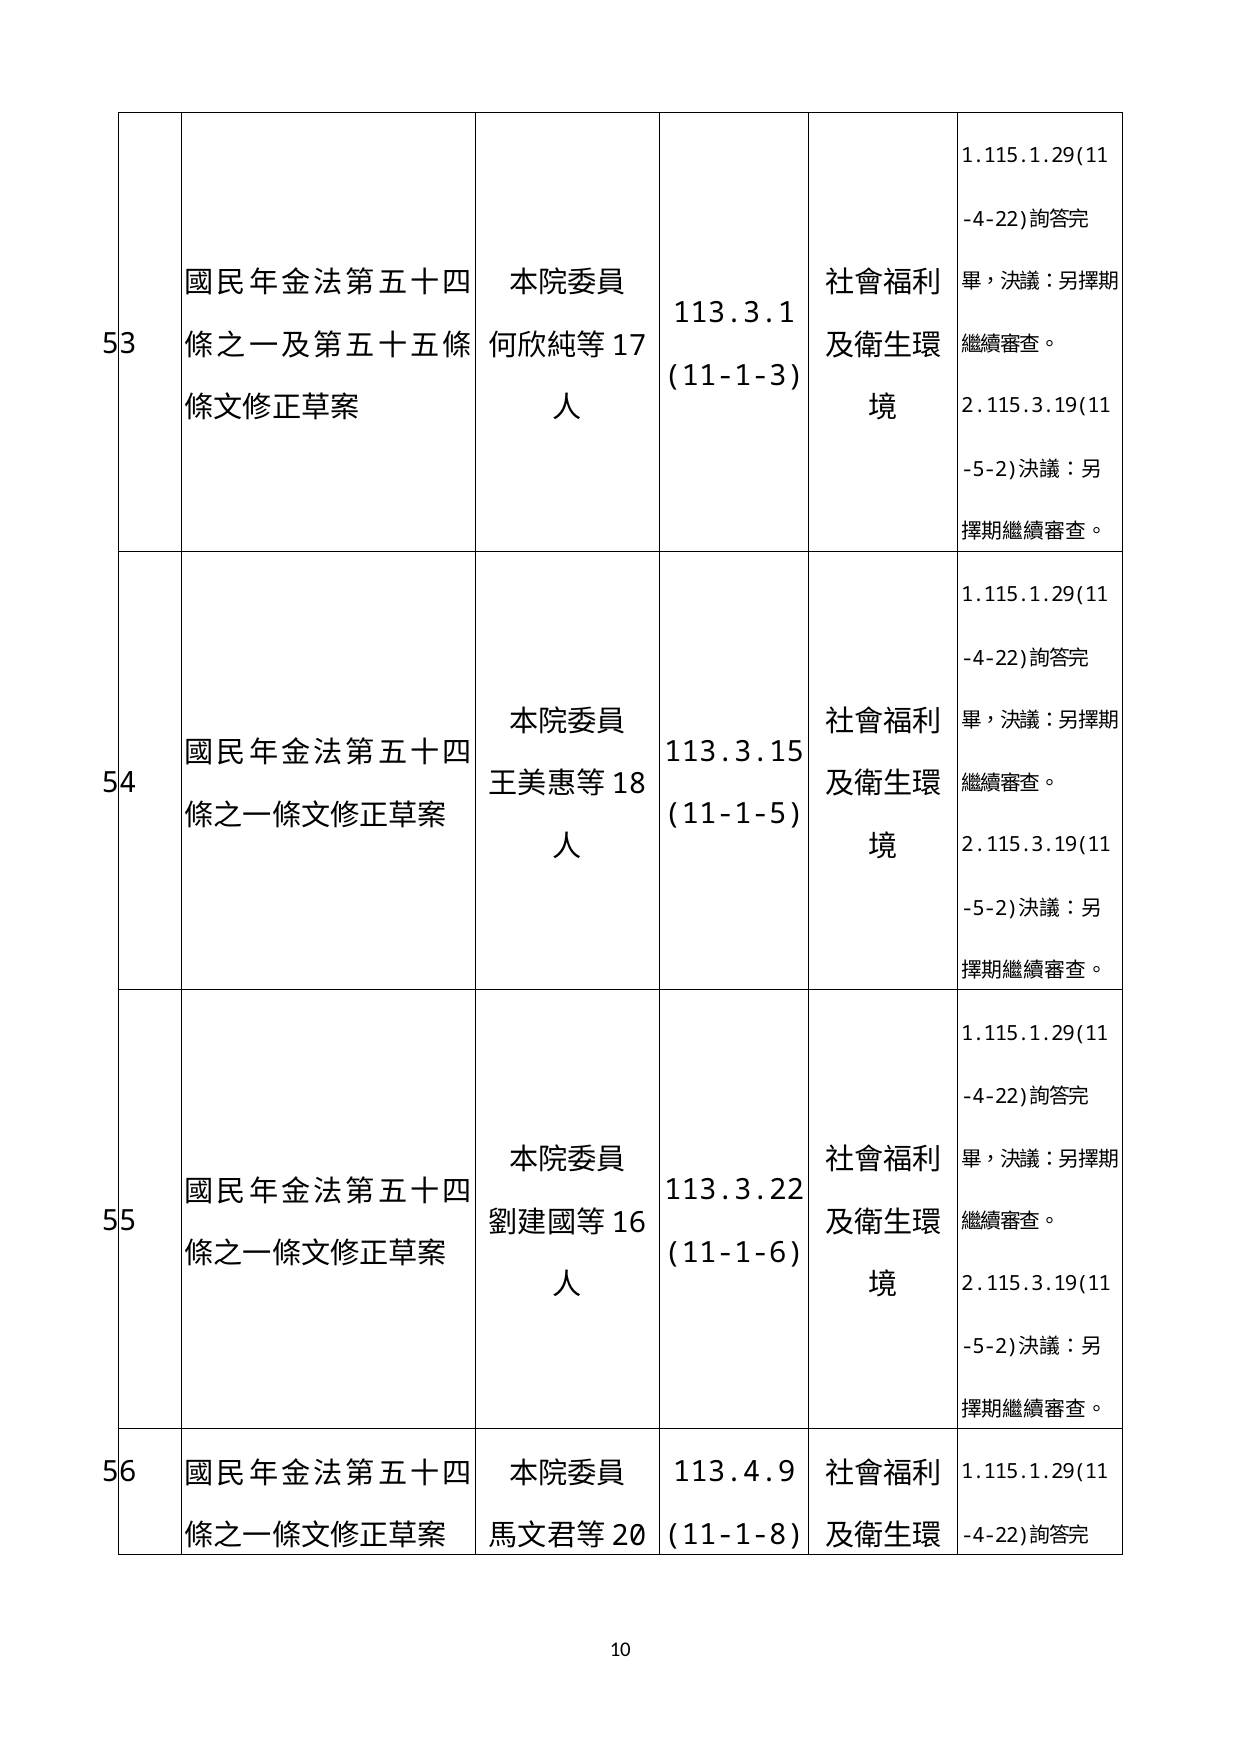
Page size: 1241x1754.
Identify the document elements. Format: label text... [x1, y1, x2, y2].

table_cell 本院委員 馬文君等20 [476, 1429, 659, 1554]
table_cell 本院委員 劉建國等16人 [476, 990, 659, 1428]
table_cell 社會福利及衛生環境 [809, 113, 957, 551]
table_cell 113.3.1 (11-1-3) [660, 113, 808, 551]
table_cell 國民年金法第五十四條之一條文修正草案 [182, 1429, 475, 1554]
table_cell [119, 990, 181, 1428]
table_cell 國民年金法第五十四條之一條文修正草案 [182, 552, 475, 989]
table_cell 本院委員 王美惠等18人 [476, 552, 659, 989]
table_cell 社會福利及衛生環境 [809, 552, 957, 989]
table_cell [119, 552, 181, 989]
table_cell 社會福利及衛生環境 [809, 990, 957, 1428]
table_cell [119, 1429, 181, 1554]
table_cell 國民年金法第五十四條之一及第五十五條條文修正草案 [182, 113, 475, 551]
table_cell 社會福利及衛生環 [809, 1429, 957, 1554]
table_cell 113.3.22 (11-1-6) [660, 990, 808, 1428]
table_cell 1.115.1.29(11-4-22)詢答完畢，決議：另擇期繼續審查。 2.115.3.19(11-5-2)決議：另擇期繼續審查。 [958, 113, 1122, 551]
table_cell 113.3.15 (11-1-5) [660, 552, 808, 989]
table_cell 國民年金法第五十四條之一條文修正草案 [182, 990, 475, 1428]
table_cell [119, 113, 181, 551]
table_cell 1.115.1.29(11-4-22)詢答完 [958, 1429, 1122, 1554]
table_cell 1.115.1.29(11-4-22)詢答完畢，決議：另擇期繼續審查。 2.115.3.19(11-5-2)決議：另擇期繼續審查。 [958, 990, 1122, 1428]
table_cell 1.115.1.29(11-4-22)詢答完畢，決議：另擇期繼續審查。 2.115.3.19(11-5-2)決議：另擇期繼續審查。 [958, 552, 1122, 989]
table_cell 113.4.9 (11-1-8) [660, 1429, 808, 1554]
table_cell 本院委員 何欣純等17人 [476, 113, 659, 551]
